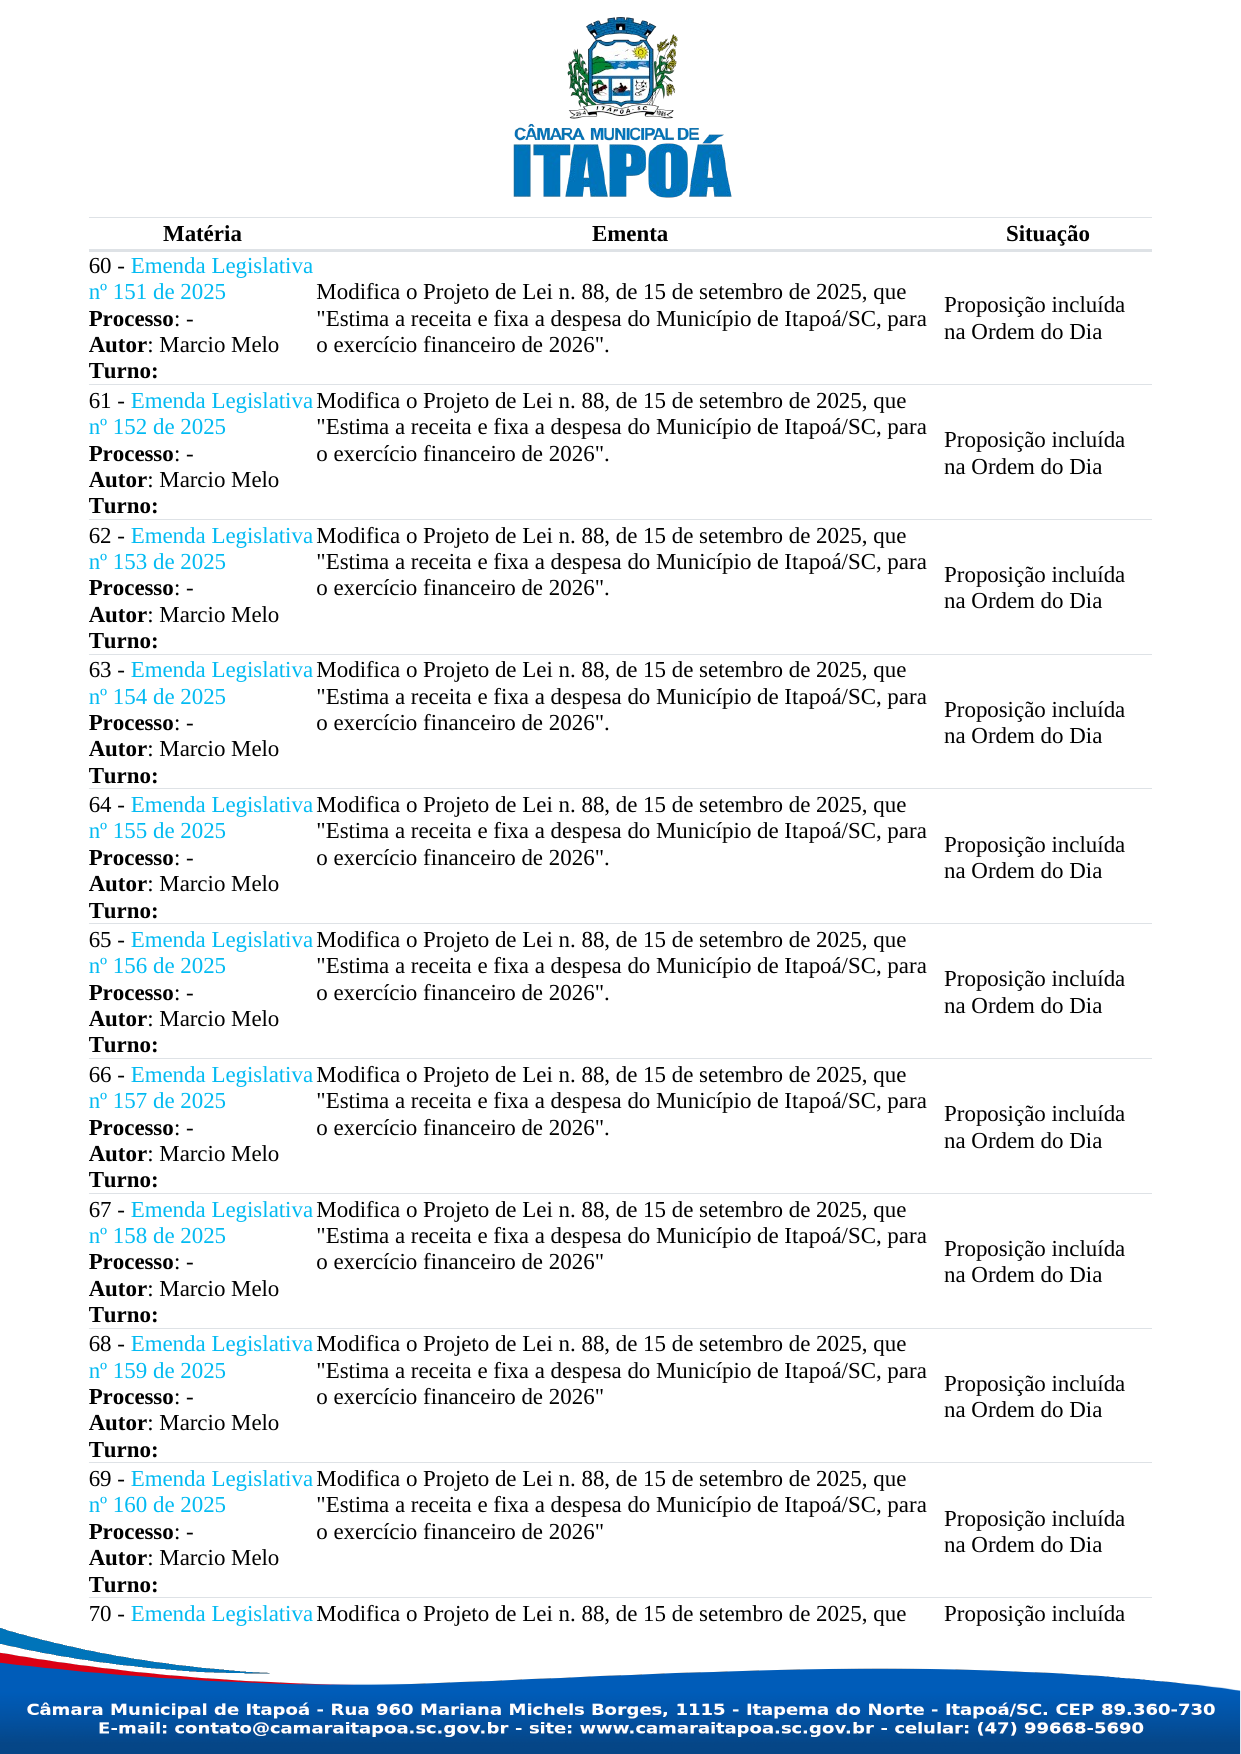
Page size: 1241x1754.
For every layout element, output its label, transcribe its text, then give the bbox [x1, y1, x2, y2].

table_cell 70 - Emenda Legislativa [89, 1598, 316, 1626]
table_cell Modifica o Projeto de Lei n. 88, de 15 de setembro de 2025, que "Estima a receita e fixa a despesa do Município de Itapoá/SC, para o exercício financeiro de 2026". [316, 655, 944, 788]
table_cell Proposição incluída na Ordem do Dia [944, 924, 1152, 1058]
table_cell Proposição incluída na Ordem do Dia [944, 1329, 1152, 1462]
table_cell Proposição incluída na Ordem do Dia [944, 789, 1152, 923]
table_cell Modifica o Projeto de Lei n. 88, de 15 de setembro de 2025, que "Estima a receita e fixa a despesa do Município de Itapoá/SC, para o exercício financeiro de 2026". [316, 924, 944, 1058]
table_cell Modifica o Projeto de Lei n. 88, de 15 de setembro de 2025, que "Estima a receita e fixa a despesa do Município de Itapoá/SC, para o exercício financeiro de 2026". [316, 252, 944, 384]
table_cell Modifica o Projeto de Lei n. 88, de 15 de setembro de 2025, que "Estima a receita e fixa a despesa do Município de Itapoá/SC, para o exercício financeiro de 2026". [316, 385, 944, 519]
table_cell 60 - Emenda Legislativa nº 151 de 2025 Processo: - Autor: Marcio Melo Turno: [89, 252, 316, 384]
table_cell 64 - Emenda Legislativa nº 155 de 2025 Processo: - Autor: Marcio Melo Turno: [89, 789, 316, 923]
table_cell Proposição incluída na Ordem do Dia [944, 655, 1152, 788]
table_cell Proposição incluída na Ordem do Dia [944, 1194, 1152, 1327]
table_cell Modifica o Projeto de Lei n. 88, de 15 de setembro de 2025, que "Estima a receita e fixa a despesa do Município de Itapoá/SC, para o exercício financeiro de 2026". [316, 520, 944, 653]
table_cell 68 - Emenda Legislativa nº 159 de 2025 Processo: - Autor: Marcio Melo Turno: [89, 1329, 316, 1462]
picture [0, 1628, 1241, 1754]
table_header Matéria [89, 218, 316, 249]
table_cell Modifica o Projeto de Lei n. 88, de 15 de setembro de 2025, que "Estima a receita e fixa a despesa do Município de Itapoá/SC, para o exercício financeiro de 2026". [316, 1059, 944, 1193]
table_cell Modifica o Projeto de Lei n. 88, de 15 de setembro de 2025, que [316, 1598, 944, 1626]
table_cell 61 - Emenda Legislativa nº 152 de 2025 Processo: - Autor: Marcio Melo Turno: [89, 385, 316, 519]
table_cell 67 - Emenda Legislativa nº 158 de 2025 Processo: - Autor: Marcio Melo Turno: [89, 1194, 316, 1327]
table_cell Modifica o Projeto de Lei n. 88, de 15 de setembro de 2025, que "Estima a receita e fixa a despesa do Município de Itapoá/SC, para o exercício financeiro de 2026" [316, 1463, 944, 1597]
table_cell 66 - Emenda Legislativa nº 157 de 2025 Processo: - Autor: Marcio Melo Turno: [89, 1059, 316, 1193]
table_cell Proposição incluída na Ordem do Dia [944, 385, 1152, 519]
table_cell Modifica o Projeto de Lei n. 88, de 15 de setembro de 2025, que "Estima a receita e fixa a despesa do Município de Itapoá/SC, para o exercício financeiro de 2026" [316, 1194, 944, 1327]
table_cell Proposição incluída [944, 1598, 1152, 1626]
table_cell 69 - Emenda Legislativa nº 160 de 2025 Processo: - Autor: Marcio Melo Turno: [89, 1463, 316, 1597]
table_cell 62 - Emenda Legislativa nº 153 de 2025 Processo: - Autor: Marcio Melo Turno: [89, 520, 316, 653]
table_cell Modifica o Projeto de Lei n. 88, de 15 de setembro de 2025, que "Estima a receita e fixa a despesa do Município de Itapoá/SC, para o exercício financeiro de 2026" [316, 1329, 944, 1462]
table_header Situação [944, 218, 1152, 249]
table_cell Proposição incluída na Ordem do Dia [944, 520, 1152, 653]
picture [510, 14, 734, 198]
table_cell Modifica o Projeto de Lei n. 88, de 15 de setembro de 2025, que "Estima a receita e fixa a despesa do Município de Itapoá/SC, para o exercício financeiro de 2026". [316, 789, 944, 923]
table_cell Proposição incluída na Ordem do Dia [944, 1059, 1152, 1193]
table_cell 63 - Emenda Legislativa nº 154 de 2025 Processo: - Autor: Marcio Melo Turno: [89, 655, 316, 788]
table_cell 65 - Emenda Legislativa nº 156 de 2025 Processo: - Autor: Marcio Melo Turno: [89, 924, 316, 1058]
table_header Ementa [316, 218, 944, 249]
table_cell Proposição incluída na Ordem do Dia [944, 1463, 1152, 1597]
table_cell Proposição incluída na Ordem do Dia [944, 252, 1152, 384]
